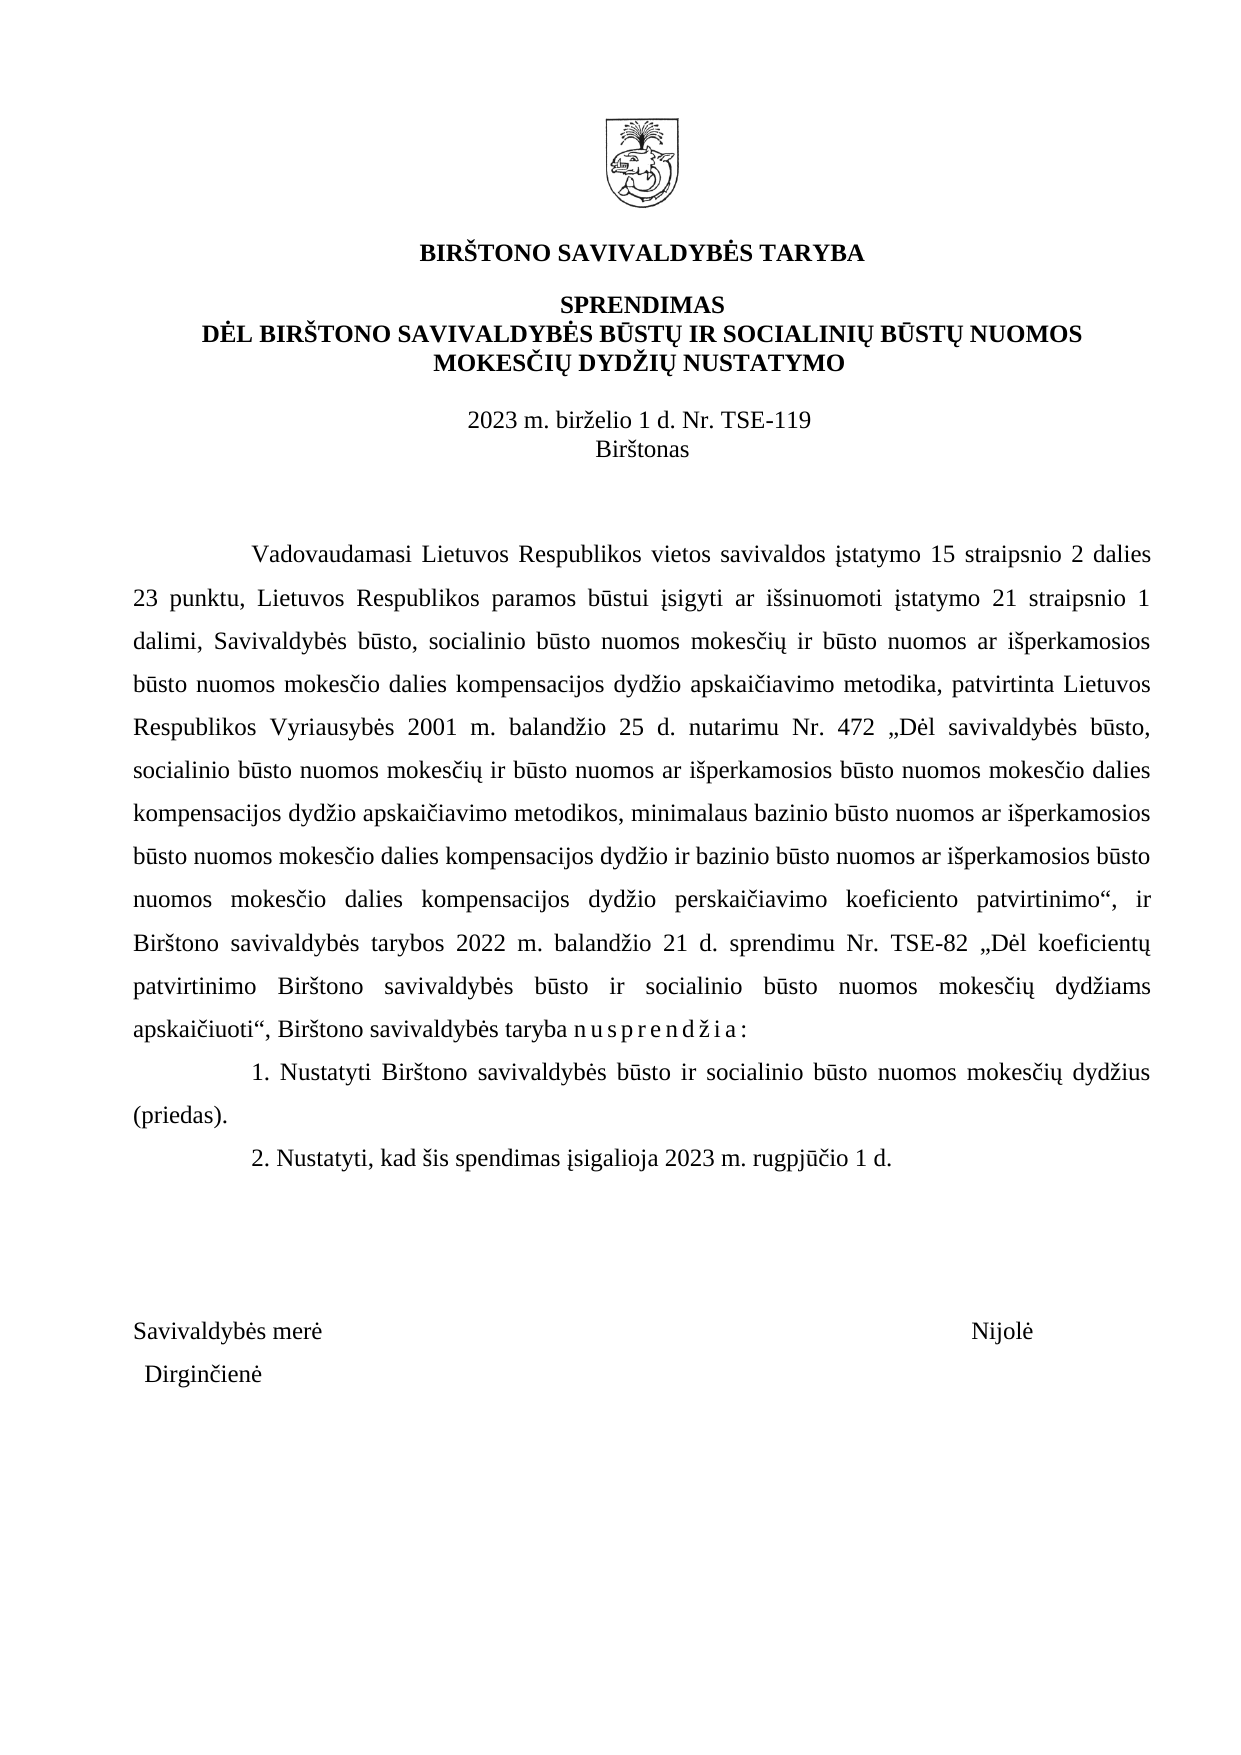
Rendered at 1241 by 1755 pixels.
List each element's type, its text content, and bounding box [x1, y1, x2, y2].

text DĖL BIRŠTONO SAVIVALDYBĖS BŪSTŲ IR SOCIALINIŲ BŪSTŲ NUOMOS MOKESČIŲ DYDŽIŲ NUSTATYMO [133, 319, 1152, 377]
text 2023 m. birželio 1 d. Nr. TSE-119 [133, 405, 1152, 434]
text 1. Nustatyti Birštono savivaldybės būsto ir socialinio būsto nuomos mokesčių dydžius (priedas). [133, 1057, 1152, 1129]
subtitle BIRŠTONO SAVIVALDYBĖS TARYBA [133, 238, 1152, 266]
text Vadovaudamasi Lietuvos Respublikos vietos savivaldos įstatymo 15 straipsnio 2 dalies 23 punktu, Lietuvos Respublikos paramos būstui įsigyti ar išsinuomoti įstatymo 21 straipsnio 1 dalimi, Savivaldybės būsto, socialinio būsto nuomos mokesčių ir būsto nuomos ar išperkamosios būsto nuomos mokesčio dalies kompensacijos dydžio apskaičiavimo metodika, patvirtinta Lietuvos Respublikos Vyriausybės 2001 m. balandžio 25 d. nutarimu Nr. 472 „Dėl savivaldybės būsto, socialinio būsto nuomos mokesčių ir būsto nuomos ar išperkamosios būsto nuomos mokesčio dalies kompensacijos dydžio apskaičiavimo metodikos, minimalaus bazinio būsto nuomos ar išperkamosios būsto nuomos mokesčio dalies kompensacijos dydžio ir bazinio būsto nuomos ar išperkamosios būsto nuomos mokesčio dalies kompensacijos dydžio perskaičiavimo koeficiento patvirtinimo“, ir Birštono savivaldybės tarybos 2022 m. balandžio 21 d. sprendimu Nr. TSE-82 „Dėl koeficientų patvirtinimo Birštono savivaldybės būsto ir socialinio būsto nuomos mokesčių dydžiams apskaičiuoti“, Birštono savivaldybės taryba nusprendžia: [133, 539, 1152, 1043]
text sprendimas [133, 290, 1152, 319]
text Birštonas [133, 434, 1152, 463]
text Savivaldybės merė Nijolė Dirginčienė [133, 1316, 1152, 1388]
text 2. Nustatyti, kad šis spendimas įsigalioja 2023 m. rugpjūčio 1 d. [133, 1143, 1152, 1172]
